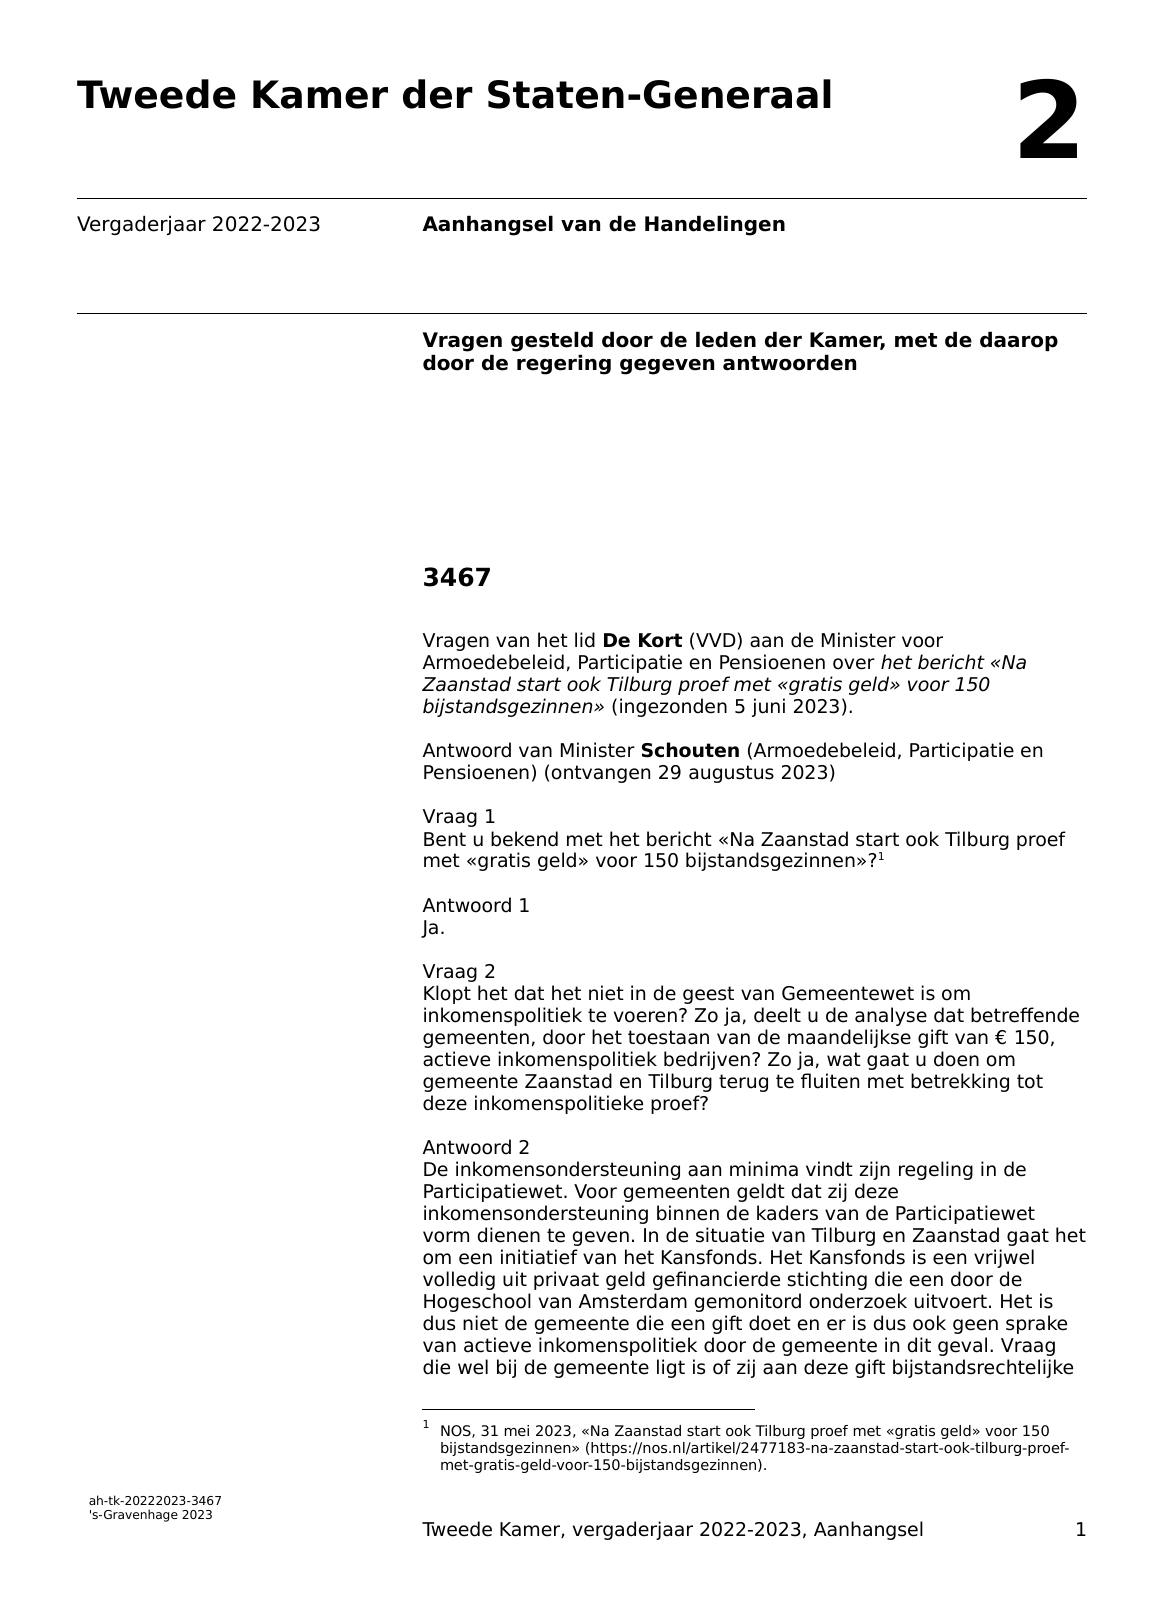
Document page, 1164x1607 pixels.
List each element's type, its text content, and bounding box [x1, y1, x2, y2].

text Vragen van het lid De Kort (VVD) aan de Minister voor Armoedebeleid, Participatie en Pensioenen over het bericht «Na Zaanstad start ook Tilburg proef met «gratis geld» voor 150 bijstandsgezinnen» (ingezonden 5 juni 2023). [422, 630, 1087, 718]
table_cell Vergaderjaar 2022-2023 [77, 199, 422, 313]
table_cell Vragen gesteld door de leden der Kamer, met de daarop door de regering gegeven antwoorden [422, 314, 1087, 375]
text NOS, 31 mei 2023, «Na Zaanstad start ook Tilburg proef met «gratis geld» voor 150 bijstandsgezinnen» (https://nos.nl/artikel/2477183-na-zaanstad-start-ook-tilburg-proef-met-gratis-geld-voor-150-bijstandsgezinnen). [422, 1418, 1087, 1474]
table_header 2 [886, 59, 1087, 198]
text Ja. [422, 917, 1087, 938]
text Klopt het dat het niet in de geest van Gemeentewet is om inkomenspolitiek te voeren? Zo ja, deelt u de analyse dat betreffende gemeenten, door het toestaan van de maandelijkse gift van € 150, actieve inkomenspolitiek bedrijven? Zo ja, wat gaat u doen om gemeente Zaanstad en Tilburg terug te fluiten met betrekking tot deze inkomenspolitieke proef? [422, 983, 1087, 1114]
text Antwoord 2 [422, 1137, 1087, 1159]
text Antwoord van Minister Schouten (Armoedebeleid, Participatie en Pensioenen) (ontvangen 29 augustus 2023) [422, 740, 1087, 784]
table_header Tweede Kamer der Staten-Generaal [77, 59, 886, 198]
text Vraag 1 [422, 806, 1087, 828]
text Antwoord 1 [422, 894, 1087, 917]
text 's-Gravenhage 2023 [88, 1508, 323, 1522]
table_cell Aanhangsel van de Handelingen [422, 199, 1087, 313]
text ah-tk-20222023-3467 [88, 1494, 323, 1508]
text 3467 [422, 563, 1087, 592]
text De inkomensondersteuning aan minima vindt zijn regeling in de Participatiewet. Voor gemeenten geldt dat zij deze inkomensondersteuning binnen de kaders van de Participatiewet vorm dienen te geven. In de situatie van Tilburg en Zaanstad gaat het om een initiatief van het Kansfonds. Het Kansfonds is een vrijwel volledig uit privaat geld gefinancierde stichting die een door de Hogeschool van Amsterdam gemonitord onderzoek uitvoert. Het is dus niet de gemeente die een gift doet en er is dus ook geen sprake van actieve inkomenspolitiek door de gemeente in dit geval. Vraag die wel bij de gemeente ligt is of zij aan deze gift bijstandsrechtelijke [422, 1159, 1087, 1378]
table_cell [77, 314, 422, 375]
text Bent u bekend met het bericht «Na Zaanstad start ook Tilburg proef met «gratis geld» voor 150 bijstandsgezinnen»? [422, 828, 1087, 872]
text Vraag 2 [422, 961, 1087, 983]
